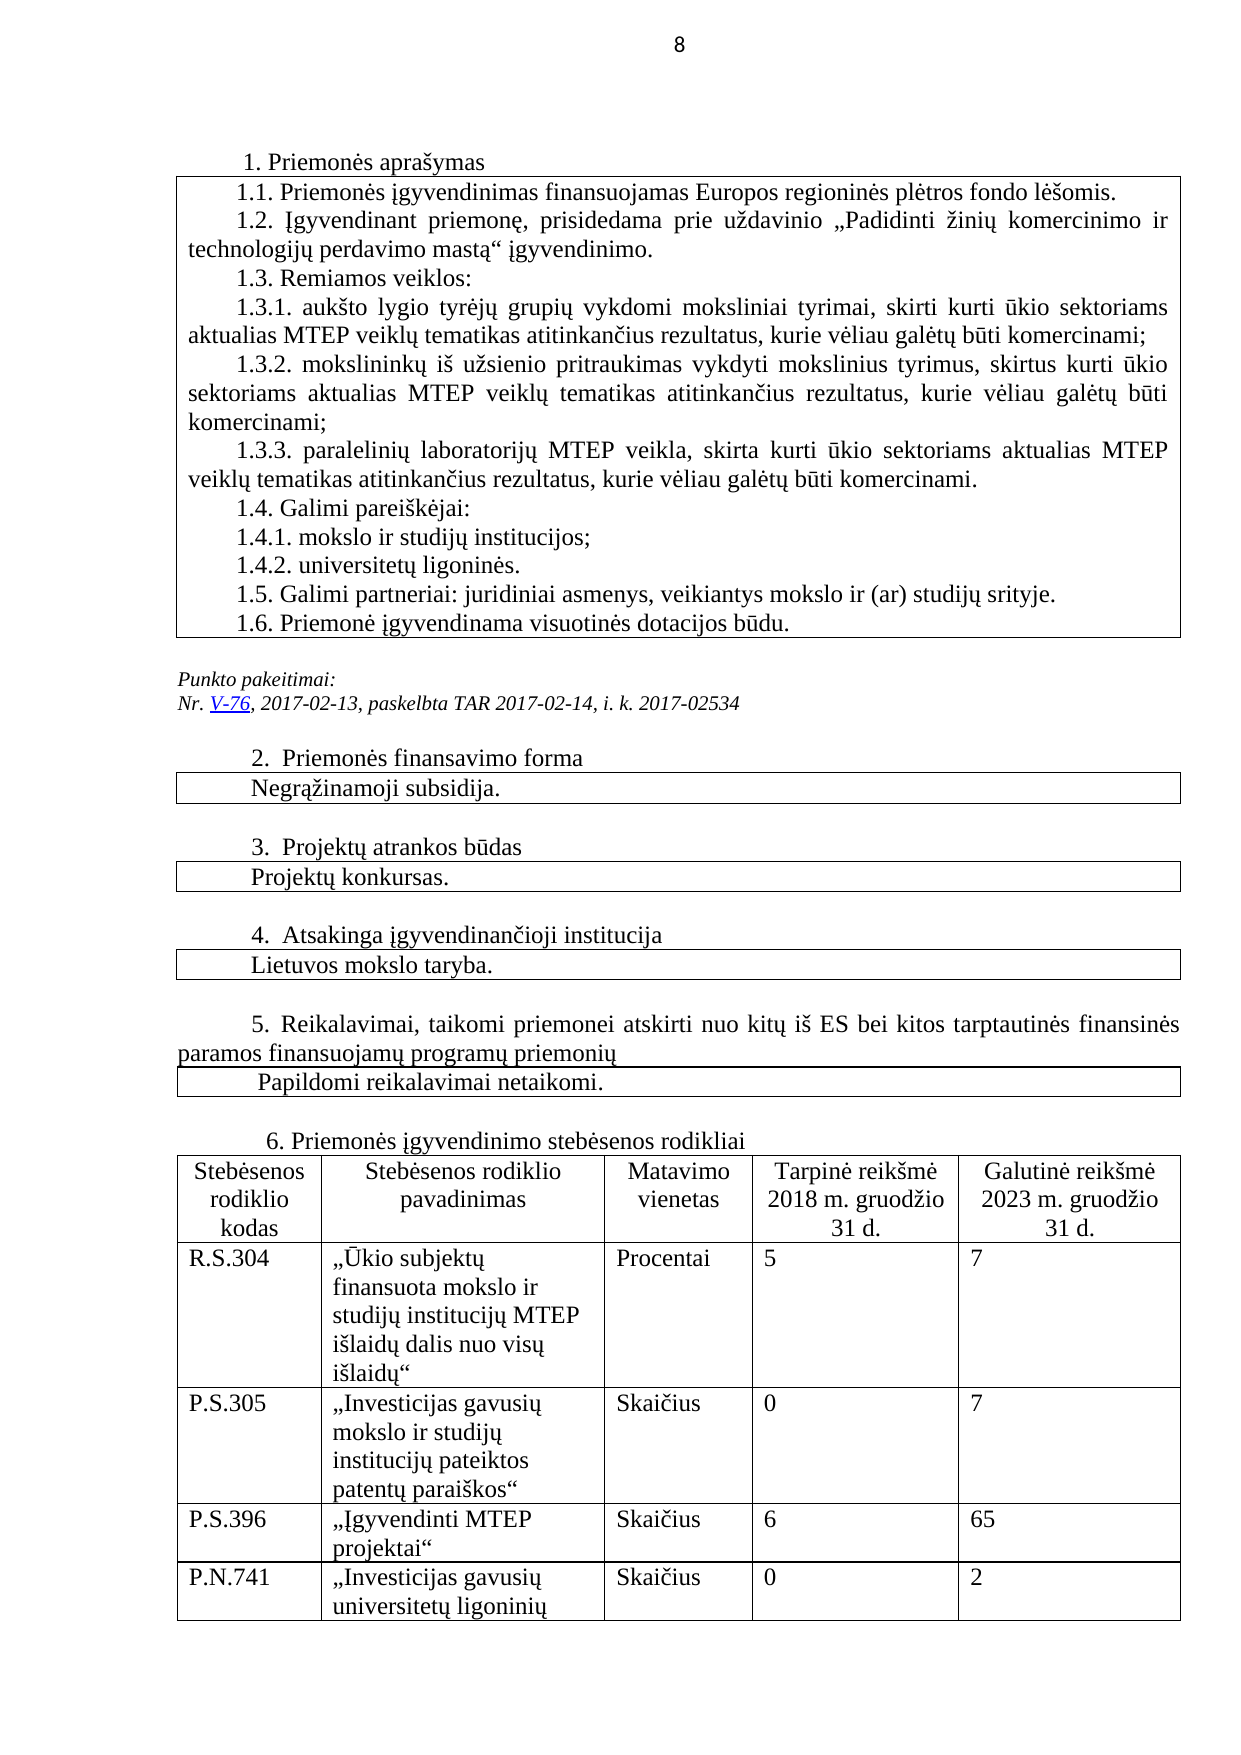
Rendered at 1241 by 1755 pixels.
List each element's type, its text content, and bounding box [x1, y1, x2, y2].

table_cell „Įgyvendinti MTEP projektai“ [322, 1504, 604, 1561]
table_cell Skaičius [605, 1388, 752, 1503]
table_cell 65 [959, 1504, 1180, 1561]
table_header Matavimo vienetas [605, 1156, 752, 1242]
text Punkto pakeitimai: [177, 666, 1181, 691]
table_cell R.S.304 [178, 1243, 321, 1387]
table_header Galutinė reikšmė 2023 m. gruodžio 31 d. [959, 1156, 1180, 1242]
text Nr. V-76, 2017-02-13, paskelbta TAR 2017-02-14, i. k. 2017-02534 [177, 691, 1181, 714]
table_header Lietuvos mokslo taryba. [177, 950, 1180, 979]
table_cell P.S.396 [178, 1504, 321, 1561]
text 4. Atsakinga įgyvendinančioji institucija [251, 921, 1181, 949]
table_cell Procentai [605, 1243, 752, 1387]
table_cell „Investicijas gavusių mokslo ir studijų institucijų pateiktos patentų paraiškos“ [322, 1388, 604, 1503]
table_cell 0 [753, 1563, 958, 1620]
table_cell 1.3. Remiamos veiklos: 1.3.1. aukšto lygio tyrėjų grupių vykdomi moksliniai tyrimai, skirti kurti ūkio sektoriams aktualias MTEP veiklų tematikas atitinkančius rezultatus, kurie vėliau galėtų būti komercinami; 1.3.2. mokslininkų iš užsienio pritraukimas vykdyti mokslinius tyrimus, skirtus kurti ūkio sektoriams aktualias MTEP veiklų tematikas atitinkančius rezultatus, kurie vėliau galėtų būti komercinami; 1.3.3. paralelinių laboratorijų MTEP veikla, skirta kurti ūkio sektoriams aktualias MTEP veiklų tematikas atitinkančius rezultatus, kurie vėliau galėtų būti komercinami. [177, 263, 1180, 493]
table_header Papildomi reikalavimai netaikomi. [178, 1068, 1180, 1096]
table_cell P.S.305 [178, 1388, 321, 1503]
table_cell 1.5. Galimi partneriai: juridiniai asmenys, veikiantys mokslo ir (ar) studijų srityje. 1.6. Priemonė įgyvendinama visuotinės dotacijos būdu. [177, 579, 1180, 637]
table_header Negrąžinamoji subsidija. [177, 773, 1180, 802]
table_cell 1.2. Įgyvendinant priemonę, prisidedama prie uždavinio „Padidinti žinių komercinimo ir technologijų perdavimo mastą“ įgyvendinimo. [177, 205, 1180, 263]
table_cell 2 [959, 1563, 1180, 1620]
table_header Stebėsenos rodiklio kodas [178, 1156, 321, 1242]
text 2. Priemonės finansavimo forma [251, 743, 1181, 772]
text 3. Projektų atrankos būdas [251, 832, 1181, 861]
text 5. Reikalavimai, taikomi priemonei atskirti nuo kitų iš ES bei kitos tarptautinės finansinės paramos finansuojamų programų priemonių [177, 1009, 1181, 1066]
table_cell 7 [959, 1388, 1180, 1503]
table_header Tarpinė reikšmė 2018 m. gruodžio 31 d. [753, 1156, 958, 1242]
table_cell 7 [959, 1243, 1180, 1387]
table_header Stebėsenos rodiklio pavadinimas [322, 1156, 604, 1242]
table_cell „Investicijas gavusių universitetų ligoninių [322, 1563, 604, 1620]
table_cell Skaičius [605, 1563, 752, 1620]
table_cell „Ūkio subjektų finansuota mokslo ir studijų institucijų MTEP išlaidų dalis nuo visų išlaidų“ [322, 1243, 604, 1387]
table_cell 0 [753, 1388, 958, 1503]
table_cell P.N.741 [178, 1563, 321, 1620]
table_cell 5 [753, 1243, 958, 1387]
text 6. Priemonės įgyvendinimo stebėsenos rodikliai [266, 1126, 1181, 1155]
table_cell 6 [753, 1504, 958, 1561]
table_header 1.1. Priemonės įgyvendinimas finansuojamas Europos regioninės plėtros fondo lėšomis. [177, 177, 1180, 205]
table_cell 1.4. Galimi pareiškėjai: 1.4.1. mokslo ir studijų institucijos; 1.4.2. universitetų ligoninės. [177, 493, 1180, 579]
text 1. Priemonės aprašymas [177, 147, 1181, 176]
table_cell Skaičius [605, 1504, 752, 1561]
table_header Projektų konkursas. [177, 862, 1180, 891]
